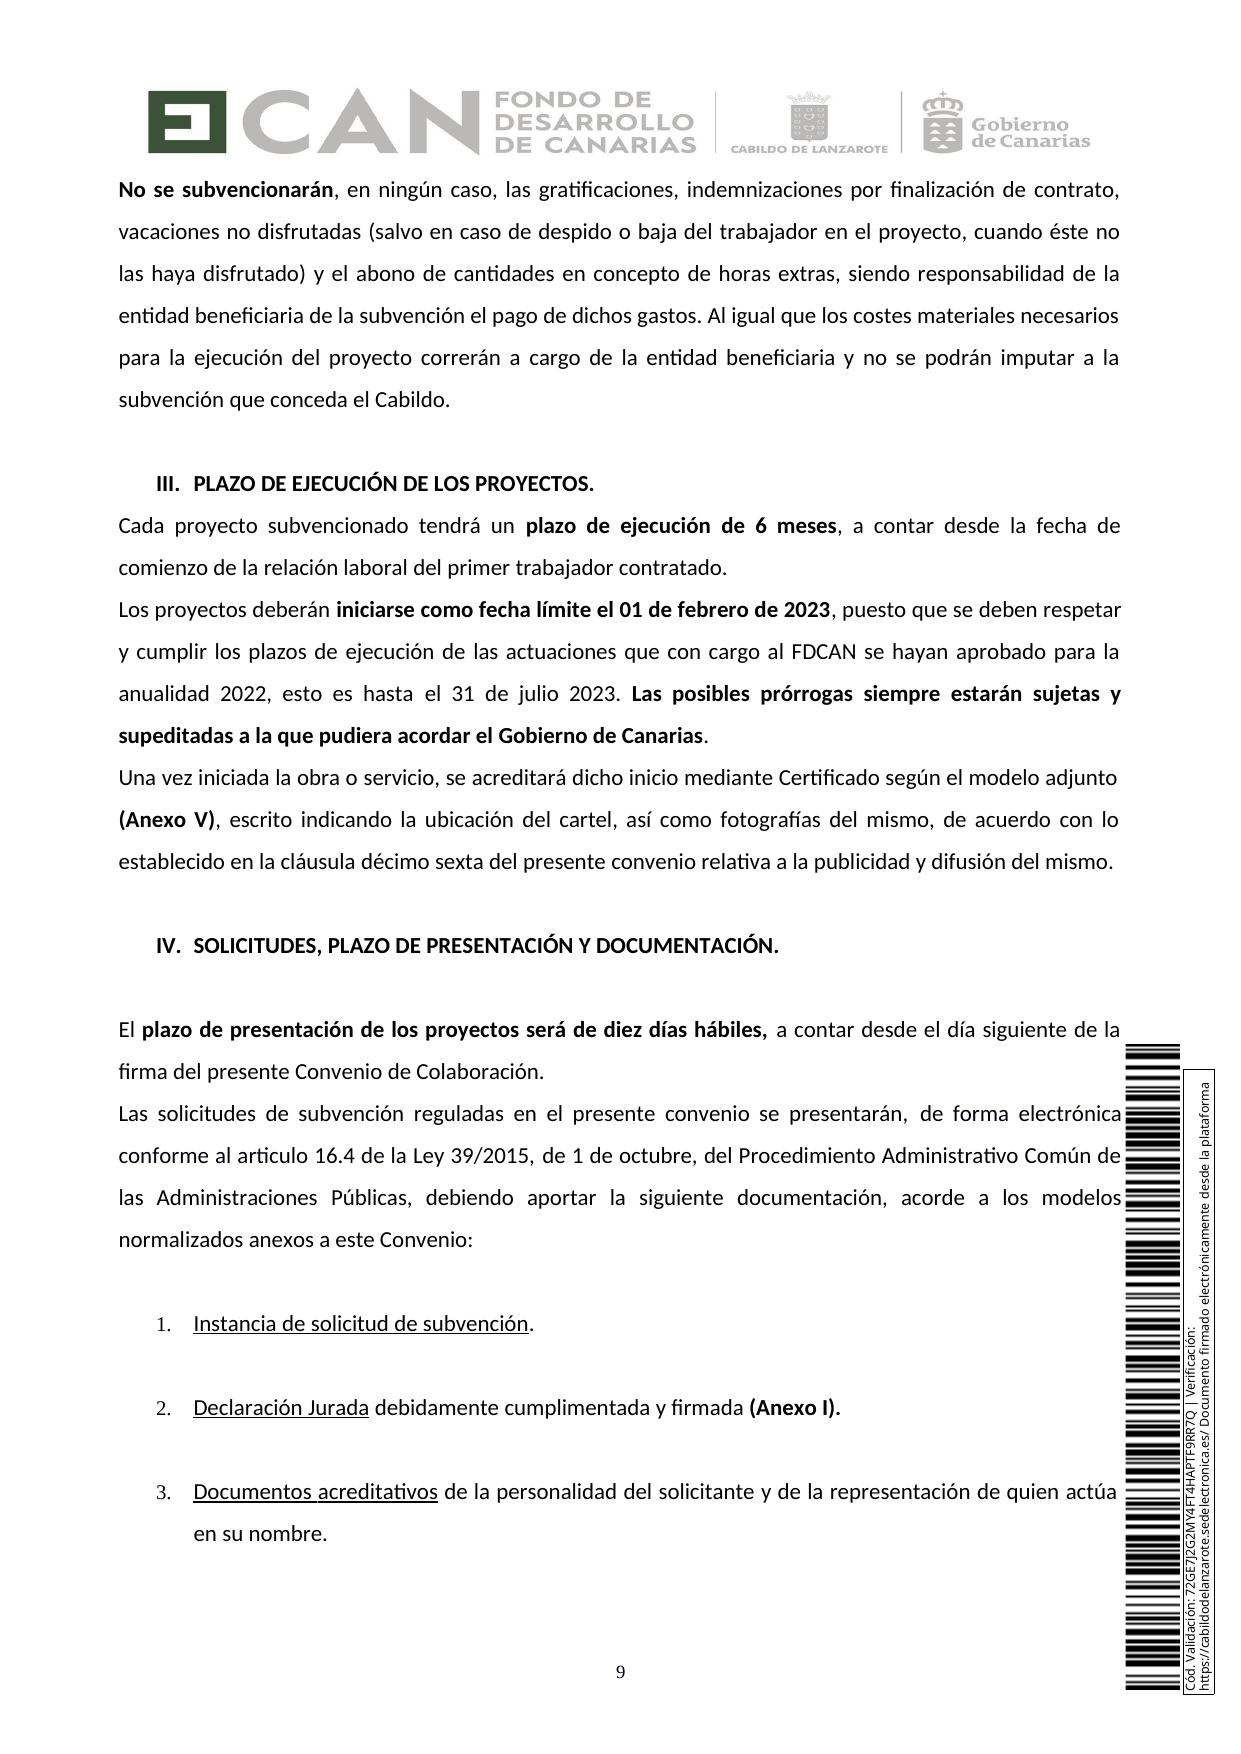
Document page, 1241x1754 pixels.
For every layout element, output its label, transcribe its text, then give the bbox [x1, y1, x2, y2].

text El plazo de presentación de los proyectos será de diez días hábiles, a contar desde el día siguiente de la firma del presente Convenio de Colaboración. [118, 1015, 1122, 1085]
text Una vez iniciada la obra o servicio, se acreditará dicho inicio mediante Certificado según el modelo adjunto (Anexo V), escrito indicando la ubicación del cartel, así como fotografías del mismo, de acuerdo con lo establecido en la cláusula décimo sexta del presente convenio relativa a la publicidad y difusión del mismo. [118, 763, 1121, 875]
text Cada proyecto subvencionado tendrá un plazo de ejecución de 6 meses, a contar desde la fecha de comienzo de la relación laboral del primer trabajador contratado. [118, 511, 1121, 581]
text Los proyectos deberán iniciarse como fecha límite el 01 de febrero de 2023, puesto que se deben respetar y cumplir los plazos de ejecución de las actuaciones que con cargo al FDCAN se hayan aprobado para la anualidad 2022, esto es hasta el 31 de julio 2023. Las posibles prórrogas siempre estarán sujetas y supeditadas a la que pudiera acordar el Gobierno de Canarias. [118, 595, 1122, 749]
subtitle SOLICITUDES, PLAZO DE PRESENTACIÓN Y DOCUMENTACIÓN. [156, 931, 1190, 959]
subtitle PLAZO DE EJECUCIÓN DE LOS PROYECTOS. [156, 469, 1190, 497]
text Las solicitudes de subvención reguladas en el presente convenio se presentarán, de forma electrónica conforme al articulo 16.4 de la Ley 39/2015, de 1 de octubre, del Procedimiento Administrativo Común de las Administraciones Públicas, debiendo aportar la siguiente documentación, acorde a los modelos normalizados anexos a este Convenio: [118, 1099, 1122, 1253]
list Instancia de solicitud de subvención. [156, 1309, 1125, 1337]
text No se subvencionarán, en ningún caso, las gratificaciones, indemnizaciones por finalización de contrato, vacaciones no disfrutadas (salvo en caso de despido o baja del trabajador en el proyecto, cuando éste no las haya disfrutado) y el abono de cantidades en concepto de horas extras, siendo responsabilidad de la entidad beneficiaria de la subvención el pago de dichos gastos. Al igual que los costes materiales necesarios para la ejecución del proyecto correrán a cargo de la entidad beneficiaria y no se podrán imputar a la subvención que conceda el Cabildo. [118, 175, 1121, 413]
picture [1125, 1044, 1180, 1690]
list Declaración Jurada debidamente cumplimentada y firmada (Anexo I). [156, 1393, 1125, 1421]
picture [143, 83, 1093, 156]
list Documentos acreditativos de la personalidad del solicitante y de la representación de quien actúa en su nombre. [156, 1477, 1120, 1547]
text Cód. Validación: 72GE7J2G2MY4FT4HAPTF9RR7Q | Verificación: https://cabildodelanzarote.sedelectronica.es/ Documento firmado electrónicamente desde la plataforma esPublico Gestiona | Página 9 de 18 [1184, 1071, 1211, 1693]
text 9 [106, 1661, 1125, 1682]
